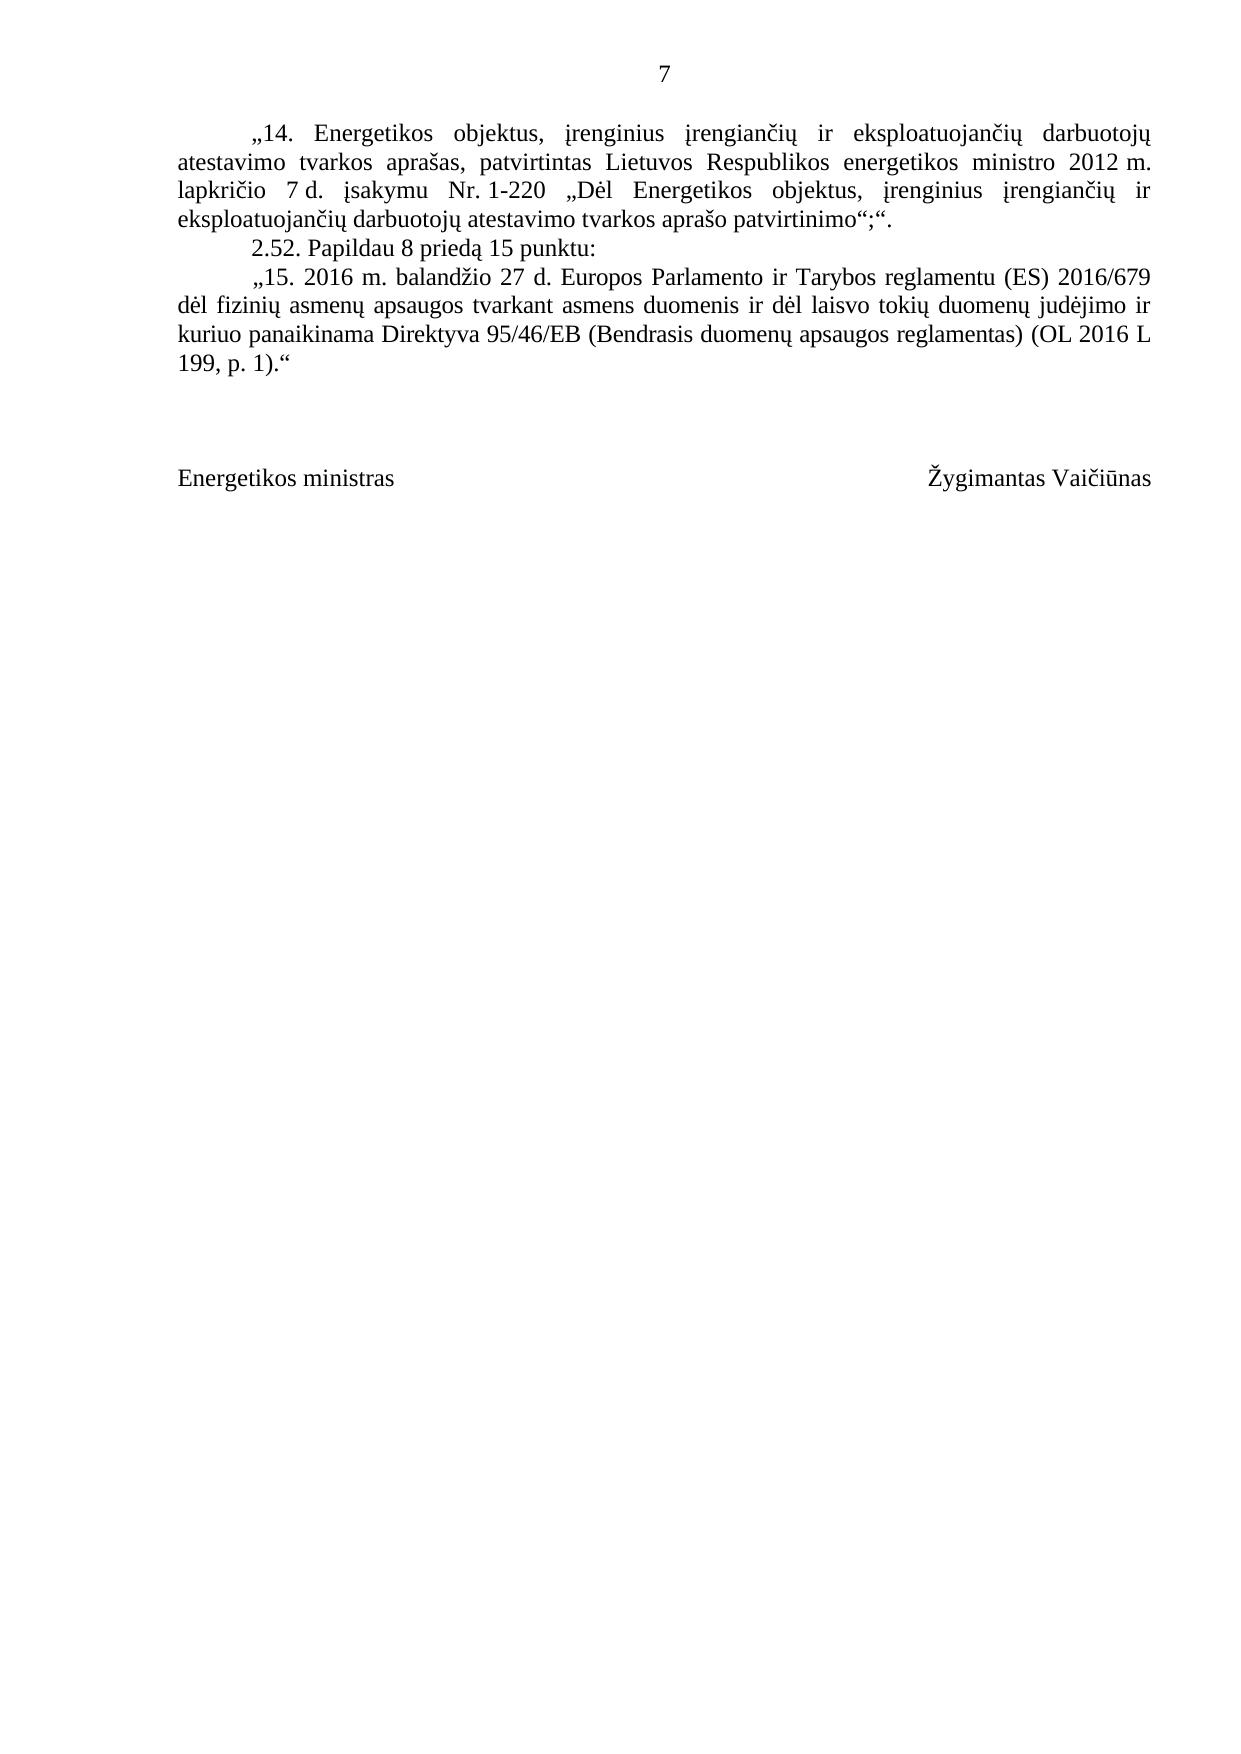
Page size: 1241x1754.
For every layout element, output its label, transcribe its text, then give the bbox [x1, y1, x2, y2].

text Energetikos ministras Žygimantas Vaičiūnas [177, 463, 1152, 492]
text „14. Energetikos objektus, įrenginius įrengiančių ir eksploatuojančių darbuotojų atestavimo tvarkos aprašas, patvirtintas Lietuvos Respublikos energetikos ministro 2012 m. lapkričio 7 d. įsakymu Nr. 1-220 „Dėl Energetikos objektus, įrenginius įrengiančių ir eksploatuojančių darbuotojų atestavimo tvarkos aprašo patvirtinimo“;“. [177, 118, 1152, 233]
text „15. 2016 m. balandžio 27 d. Europos Parlamento ir Tarybos reglamentu (ES) 2016/679 dėl fizinių asmenų apsaugos tvarkant asmens duomenis ir dėl laisvo tokių duomenų judėjimo ir kuriuo panaikinama Direktyva 95/46/EB (Bendrasis duomenų apsaugos reglamentas) (OL 2016 L 199, p. 1).“ [177, 262, 1152, 377]
text 2.52. Papildau 8 priedą 15 punktu: [177, 233, 1152, 262]
